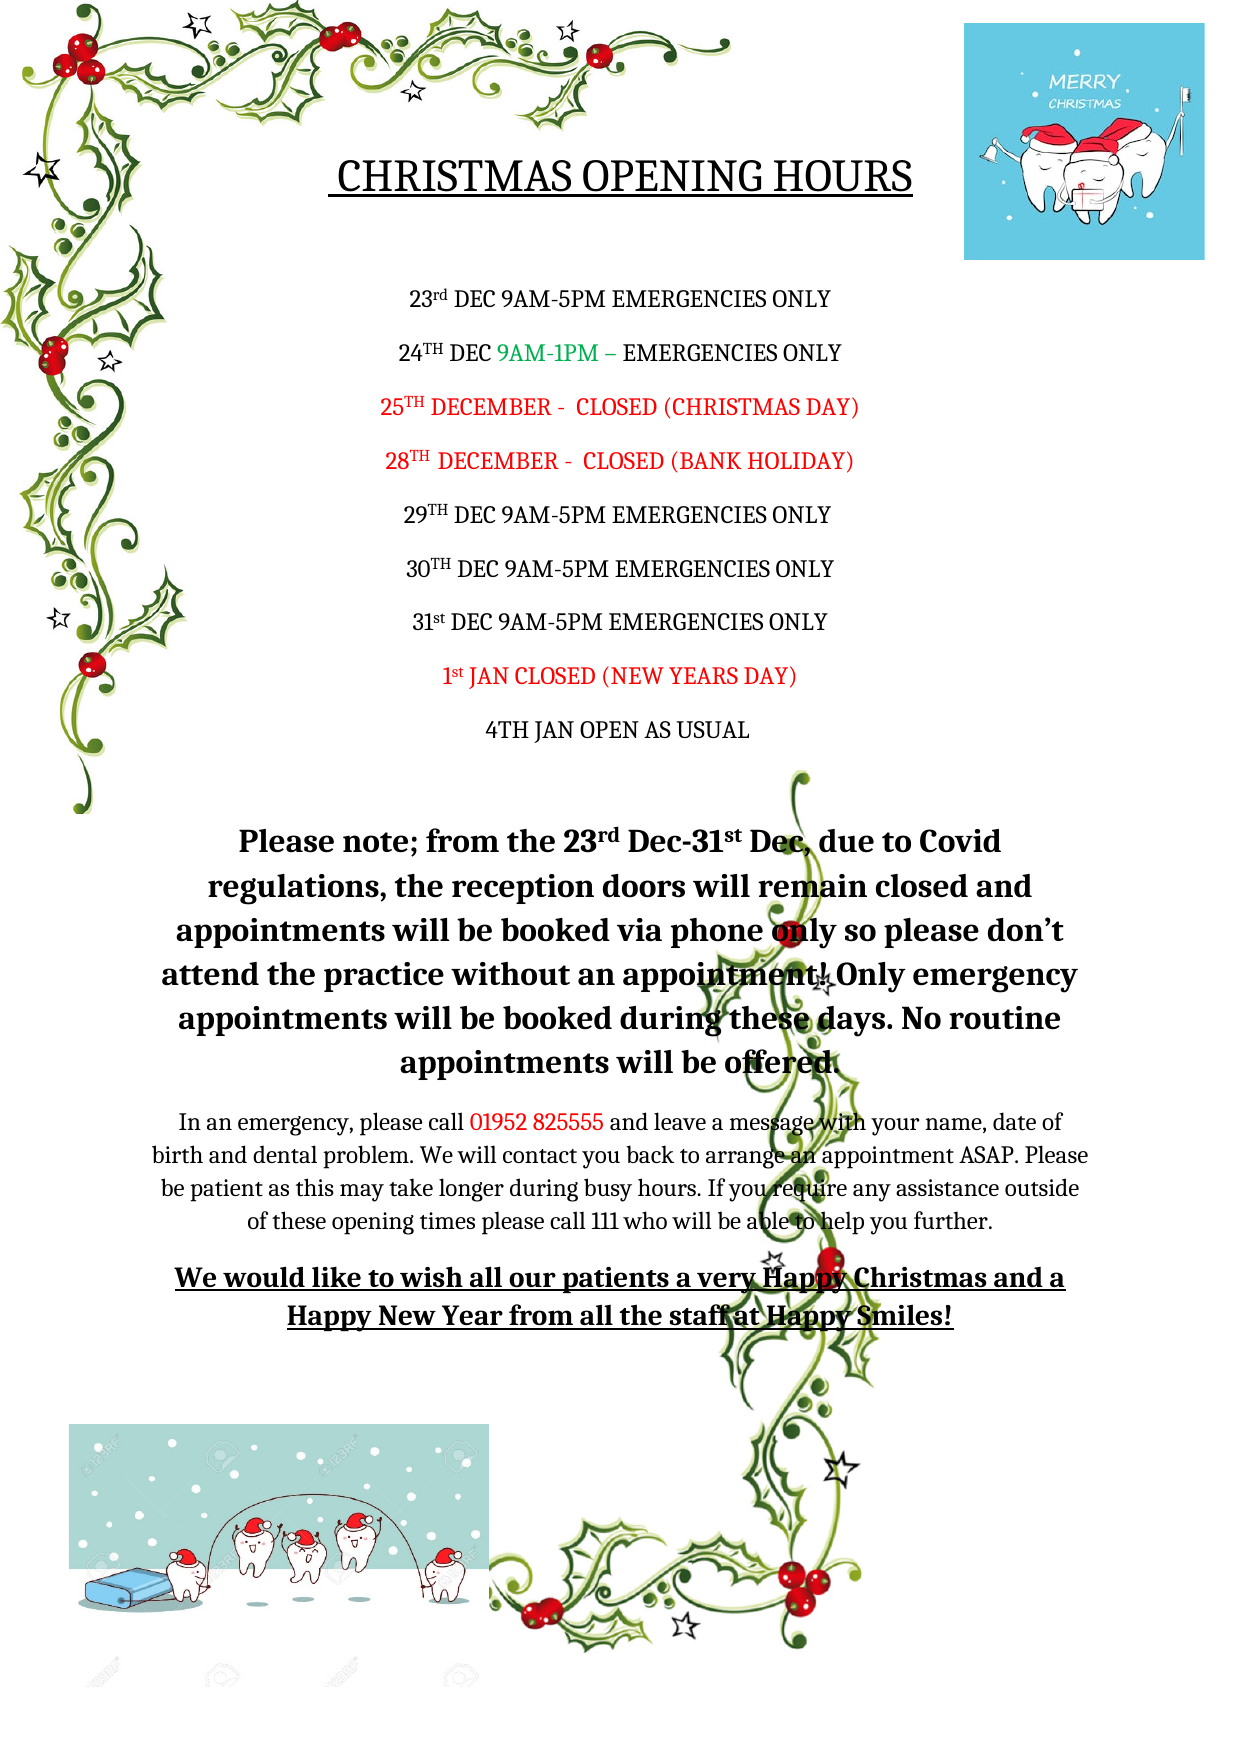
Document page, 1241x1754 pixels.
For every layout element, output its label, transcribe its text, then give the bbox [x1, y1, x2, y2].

text We would like to wish all our patients a very Happy Christmas and a Happy New Year from all the staff at Happy Smiles! [882, 1261, 1090, 1333]
text 30TH DEC 9AM-5PM EMERGENCIES ONLY [731, 554, 1090, 583]
text Please note; from the 23rd Dec-31st Dec, due to Covid regulations, the reception doors will remain closed and appointments will be booked via phone only so please don’t attend the practice without an appointment! Only emergency appointments will be booked during these days. No routine appointments will be offered. [882, 823, 1090, 1082]
text In an emergency, please call 01952 825555 and leave a message with your name, date of birth and dental problem. We will contact you back to arrange an appointment ASAP. Please be patient as this may take longer during busy hours. If you require any assistance outside of these opening times please call 111 who will be able to help you further. [882, 1108, 1090, 1236]
text 28TH DECEMBER - CLOSED (BANK HOLIDAY) [731, 447, 1090, 476]
text CHRISTMAS OPENING HOURS [731, 150, 964, 203]
text 25TH DECEMBER - CLOSED (CHRISTMAS DAY) [731, 393, 1090, 422]
text 24TH DEC 9AM-1PM – EMERGENCIES ONLY [731, 339, 1090, 368]
text 4TH JAN OPEN AS USUAL [731, 716, 1090, 745]
text 29TH DEC 9AM-5PM EMERGENCIES ONLY [731, 501, 1090, 529]
text 31st DEC 9AM-5PM EMERGENCIES ONLY [731, 608, 1090, 637]
text 23rd DEC 9AM-5PM EMERGENCIES ONLY [731, 285, 1090, 314]
text 1st JAN CLOSED (NEW YEARS DAY) [731, 662, 1090, 691]
